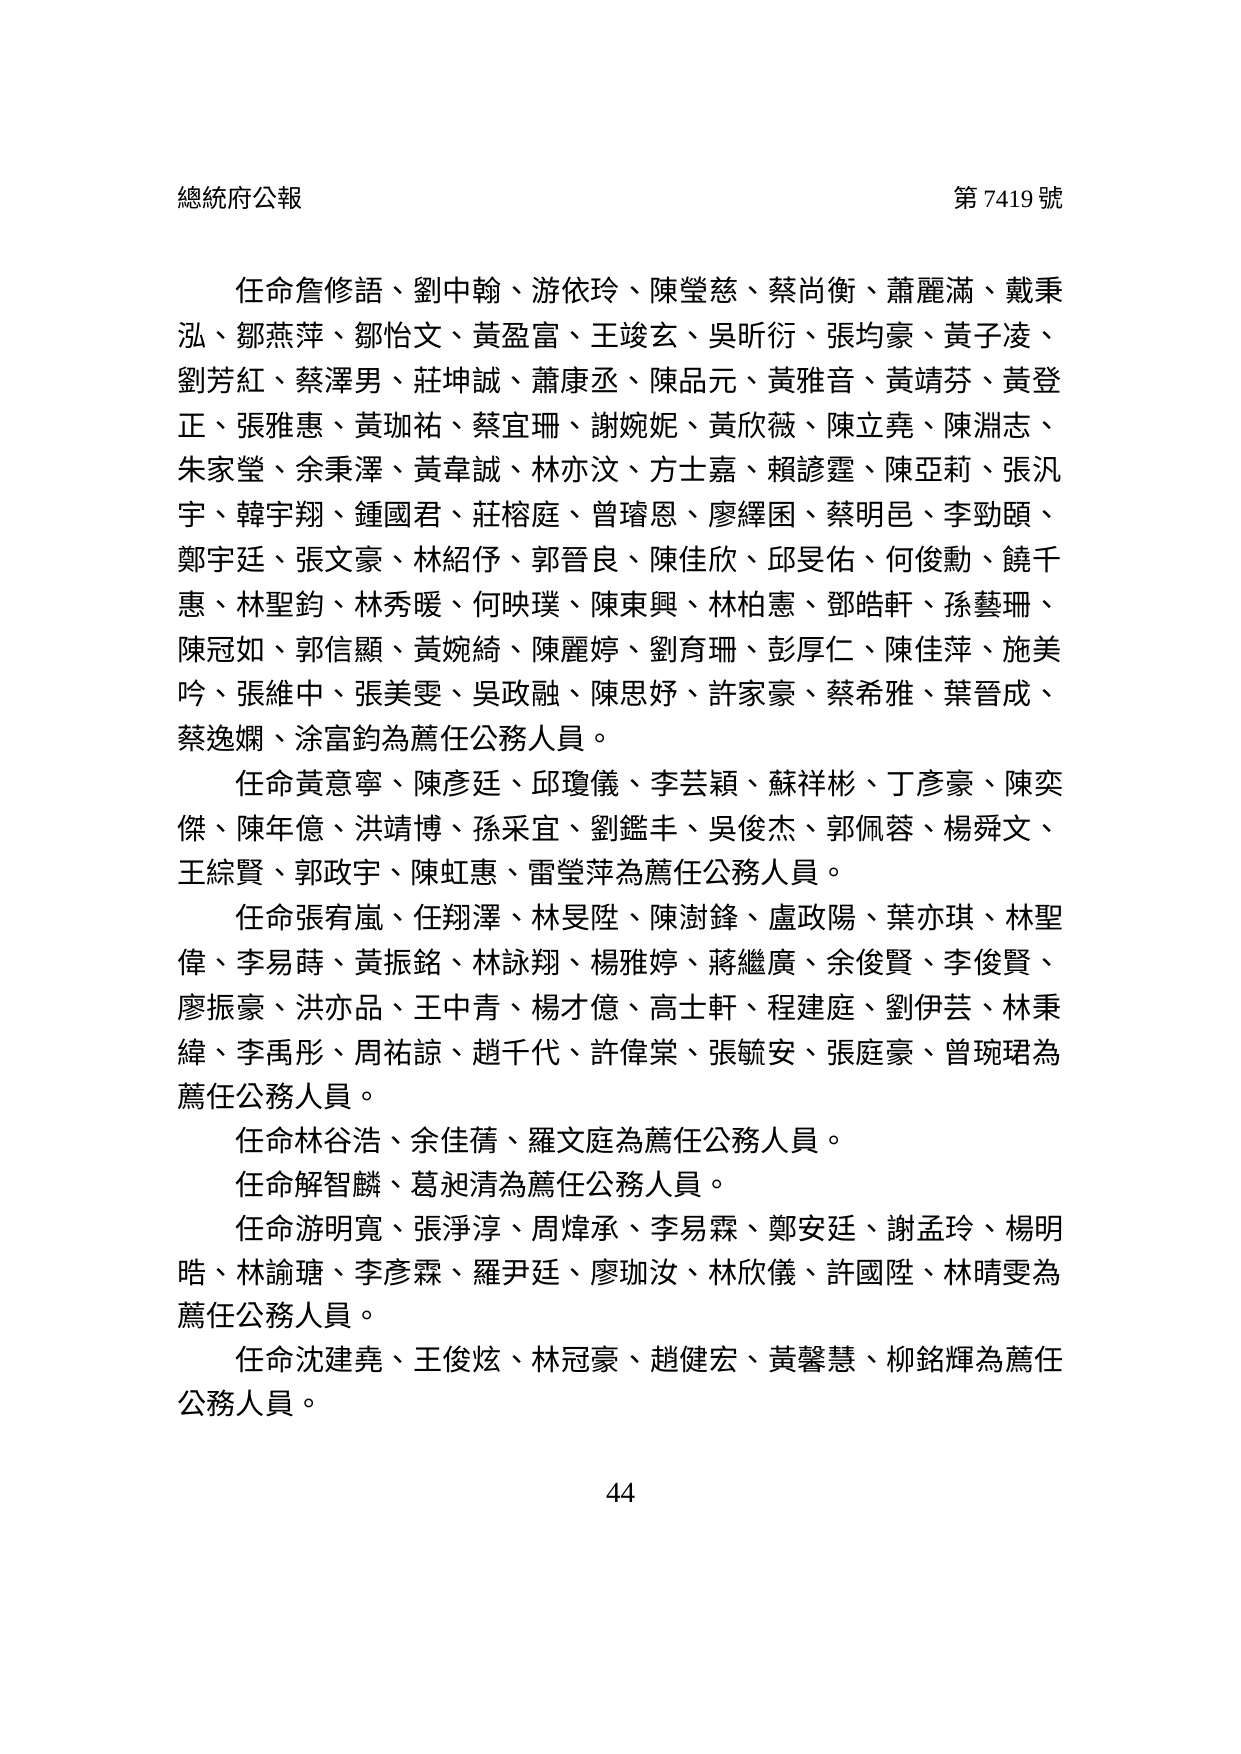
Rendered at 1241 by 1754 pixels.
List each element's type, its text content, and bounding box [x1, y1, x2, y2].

text 任命沈建堯、王俊炫、林冠豪、趙健宏、黃馨慧、柳銘輝為薦任公務人員。 [177, 1336, 1063, 1423]
text 任命林谷浩、余佳蒨、羅文庭為薦任公務人員。 [177, 1117, 1063, 1161]
text 任命游明寬、張淨淳、周煒承、李易霖、鄭安廷、謝孟玲、楊明晧、林諭瑭、李彥霖、羅尹廷、廖珈汝、林欣儀、許國陞、林晴雯為薦任公務人員。 [177, 1204, 1063, 1336]
text 任命黃意寧、陳彥廷、邱瓊儀、李芸穎、蘇祥彬、丁彥豪、陳奕傑、陳年億、洪靖博、孫采宜、劉鑑丰、吳俊杰、郭佩蓉、楊舜文、王綜賢、郭政宇、陳虹惠、雷瑩萍為薦任公務人員。 [177, 758, 1063, 893]
text 任命解智麟、葛昶清為薦任公務人員。 [177, 1161, 1063, 1204]
text 任命詹修語、劉中翰、游依玲、陳瑩慈、蔡尚衡、蕭麗滿、戴秉泓、鄒燕萍、鄒怡文、黃盈富、王竣玄、吳昕衍、張均豪、黃子凌、劉芳紅、蔡澤男、莊坤誠、蕭康丞、陳品元、黃雅音、黃靖芬、黃登正、張雅惠、黃珈祐、蔡宜珊、謝婉妮、黃欣薇、陳立堯、陳淵志、朱家瑩、余秉澤、黃韋誠、林亦汶、方士嘉、賴諺霆、陳亞莉、張汎宇、韓宇翔、鍾國君、莊榕庭、曾璿恩、廖繹囷、蔡明邑、李勁頣、鄭宇廷、張文豪、林紹伃、郭晉良、陳佳欣、邱旻佑、何俊勳、饒千惠、林聖鈞、林秀暖、何映璞、陳東興、林柏憲、鄧皓軒、孫藝珊、陳冠如、郭信顯、黃婉綺、陳麗婷、劉育珊、彭厚仁、陳佳萍、施美吟、張維中、張美雯、吳政融、陳思妤、許家豪、蔡希雅、葉晉成、蔡逸嫻、涂富鈞為薦任公務人員。 [177, 266, 1063, 758]
text 任命張宥嵐、任翔澤、林旻陞、陳澍鋒、盧政陽、葉亦琪、林聖偉、李易蒔、黃振銘、林詠翔、楊雅婷、蔣繼廣、余俊賢、李俊賢、廖振豪、洪亦品、王中青、楊才億、高士軒、程建庭、劉伊芸、林秉緯、李禹彤、周祐諒、趙千代、許偉棠、張毓安、張庭豪、曾琬珺為薦任公務人員。 [177, 893, 1063, 1117]
